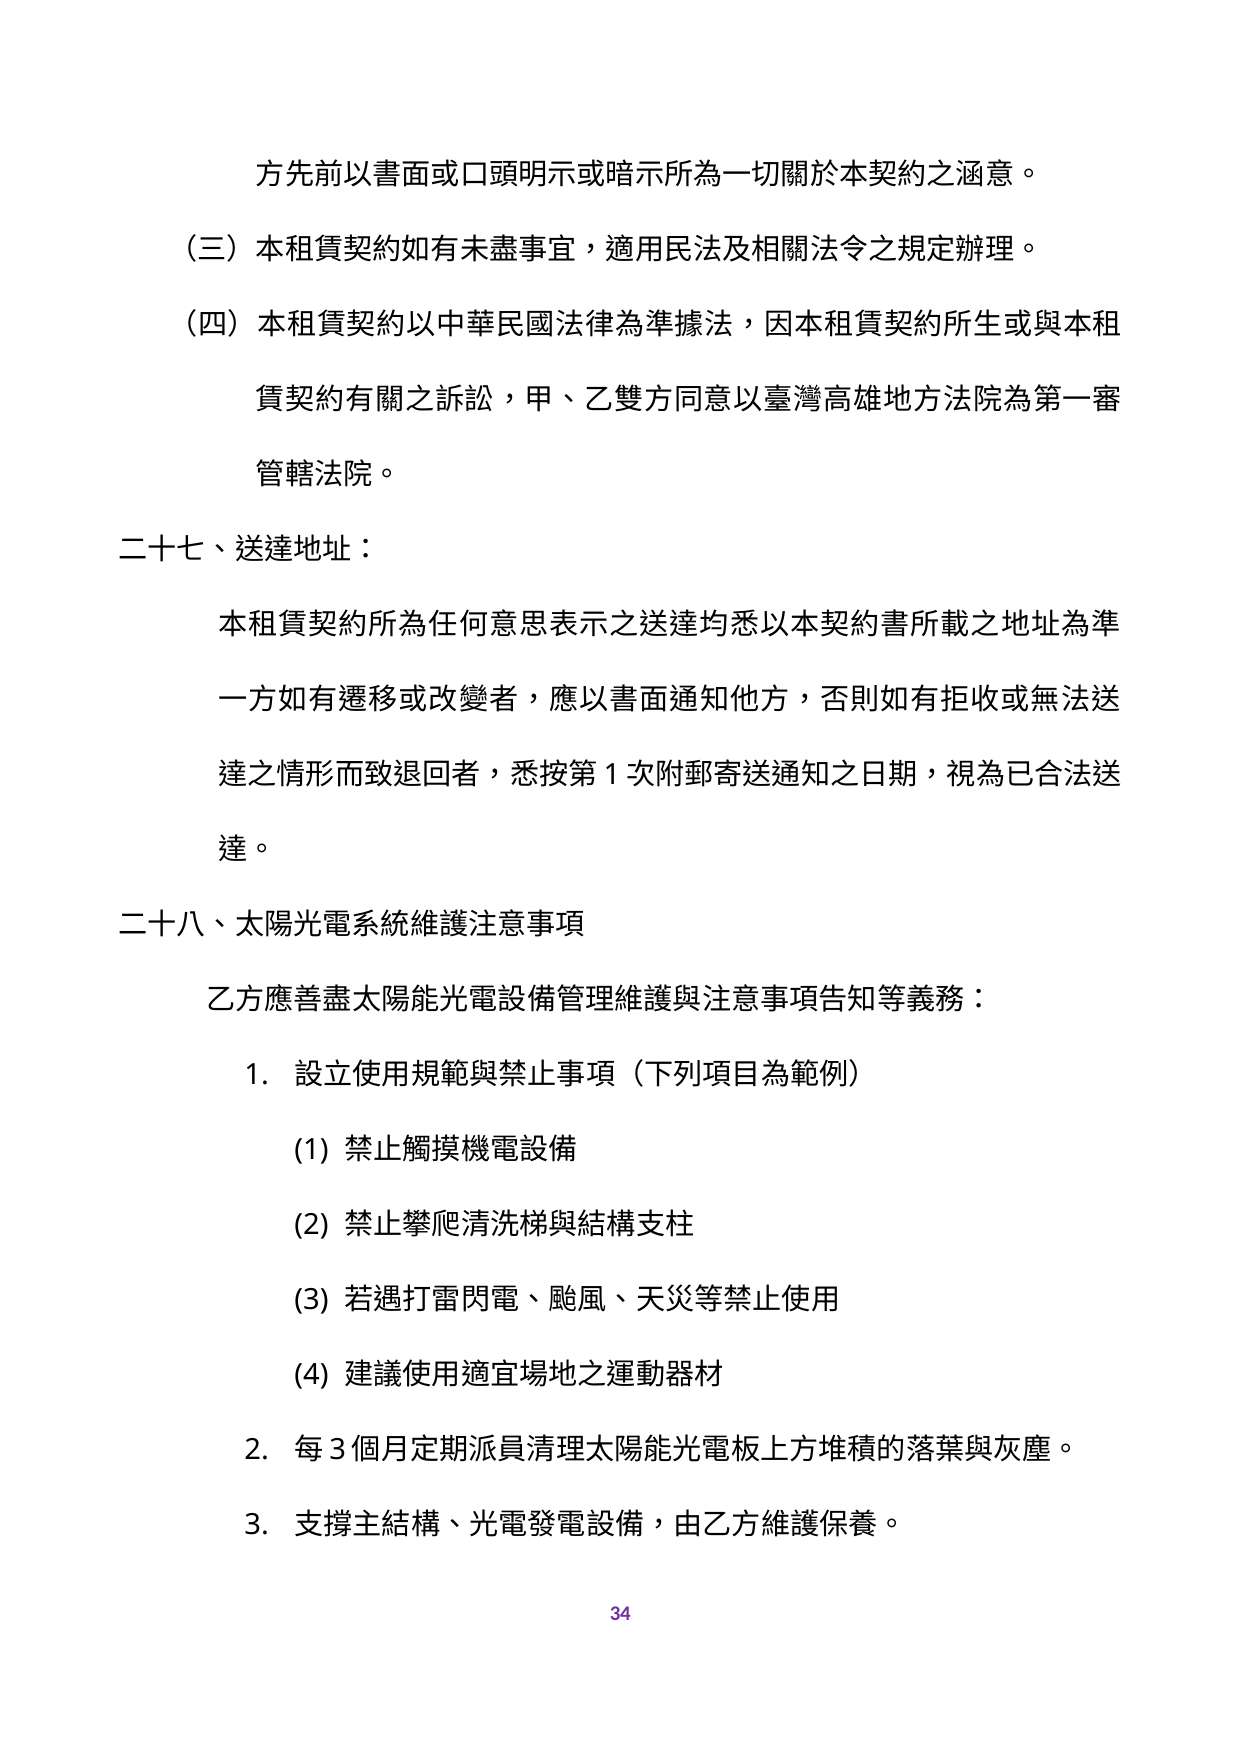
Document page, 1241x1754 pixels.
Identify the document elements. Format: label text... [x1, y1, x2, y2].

text 乙方應善盡太陽能光電設備管理維護與注意事項告知等義務： [168, 953, 1122, 1028]
list 若遇打雷閃電、颱風、天災等禁止使用 [294, 1253, 1122, 1328]
text 方先前以書面或口頭明示或暗示所為一切關於本契約之涵意。 [168, 128, 1122, 203]
text 二十八、太陽光電系統維護注意事項 [118, 878, 1122, 953]
list 禁止攀爬清洗梯與結構支柱 [294, 1178, 1122, 1253]
list 支撐主結構、光電發電設備，由乙方維護保養。 [244, 1478, 1122, 1553]
list 禁止觸摸機電設備 [294, 1103, 1122, 1178]
text （四）本租賃契約以中華民國法律為準據法，因本租賃契約所生或與本租賃契約有關之訴訟，甲、乙雙方同意以臺灣高雄地方法院為第一審管轄法院。 [168, 278, 1122, 503]
text 二十七、送達地址： [118, 503, 1122, 578]
list 每3個月定期派員清理太陽能光電板上方堆積的落葉與灰塵。 [244, 1403, 1122, 1478]
list 設立使用規範與禁止事項（下列項目為範例） [244, 1028, 1122, 1103]
text 本租賃契約所為任何意思表示之送達均悉以本契約書所載之地址為準，一方如有遷移或改變者，應以書面通知他方，否則如有拒收或無法送達之情形而致退回者，悉按第1次附郵寄送通知之日期，視為已合法送達。 [218, 578, 1122, 878]
text （三）本租賃契約如有未盡事宜，適用民法及相關法令之規定辦理。 [168, 203, 1122, 278]
list 建議使用適宜場地之運動器材 [294, 1328, 1122, 1403]
